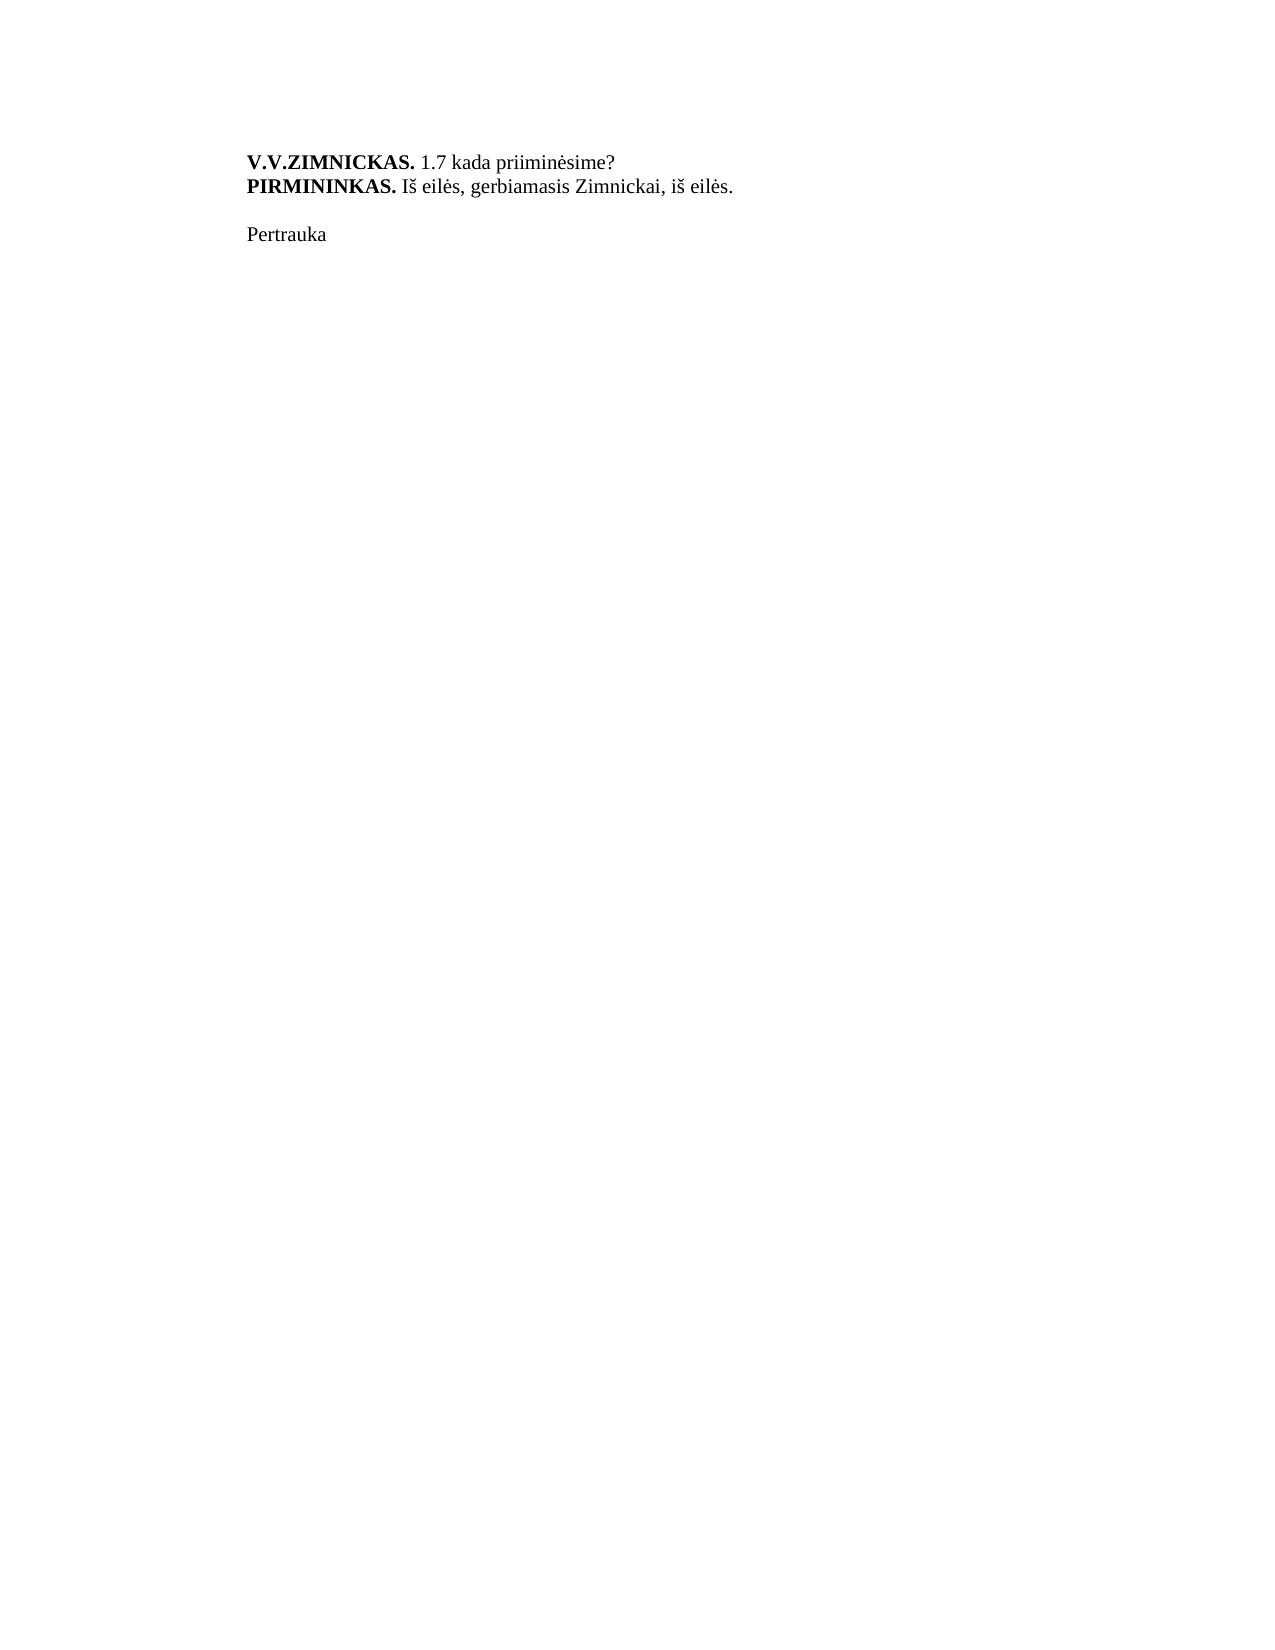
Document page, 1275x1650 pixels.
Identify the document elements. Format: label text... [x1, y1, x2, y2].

text Pertrauka [247, 222, 1087, 246]
text PIRMININKAS. Iš eilės, gerbiamasis Zimnickai, iš eilės. [247, 174, 1087, 198]
text V.V.ZIMNICKAS. 1.7 kada priiminėsime? [247, 150, 1087, 174]
